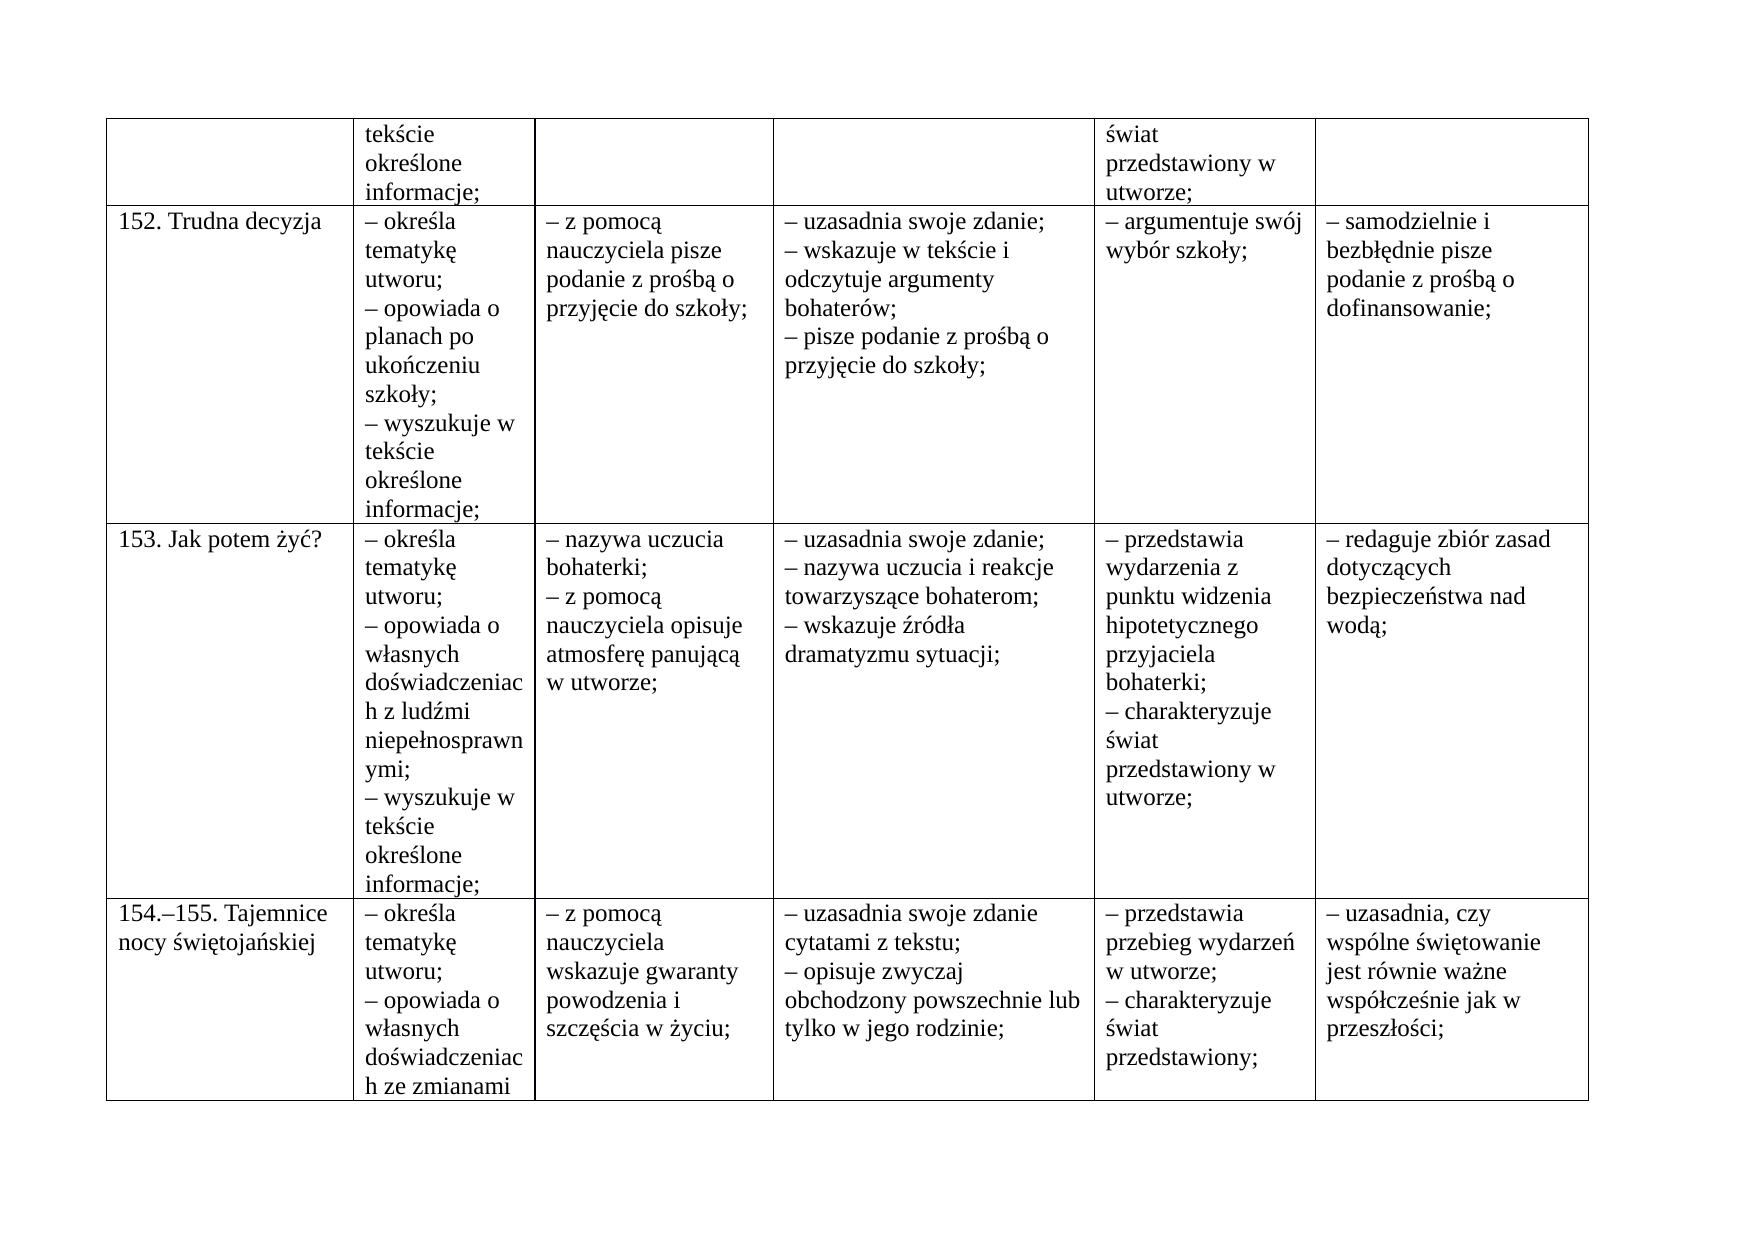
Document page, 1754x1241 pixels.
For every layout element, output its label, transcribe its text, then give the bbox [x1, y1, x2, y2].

table_cell świat przedstawiony w utworze; [1095, 119, 1315, 205]
table_cell 154.–155. Tajemnice nocy świętojańskiej [107, 899, 353, 1100]
table_cell [536, 119, 773, 205]
table_cell – nazywa uczucia bohaterki; – z pomocą nauczyciela opisuje atmosferę panującą w utworze; [536, 524, 773, 897]
table_cell – uzasadnia swoje zdanie; – wskazuje w tekście i odczytuje argumenty bohaterów; – pisze podanie z prośbą o przyjęcie do szkoły; [774, 206, 1094, 523]
table_cell – przedstawia wydarzenia z punktu widzenia hipotetycznego przyjaciela bohaterki; – charakteryzuje świat przedstawiony w utworze; [1095, 524, 1315, 897]
table_cell – określa tematykę utworu; – opowiada o własnych doświadczeniach z ludźmi niepełnosprawnymi; – wyszukuje w tekście określone informacje; [354, 524, 534, 897]
table_cell [107, 119, 353, 205]
table_cell [774, 119, 1094, 205]
table_cell [1316, 119, 1588, 205]
table_cell – z pomocą nauczyciela pisze podanie z prośbą o przyjęcie do szkoły; [536, 206, 773, 523]
table_cell tekście określone informacje; [354, 119, 534, 205]
table_cell – określa tematykę utworu; – opowiada o planach po ukończeniu szkoły; – wyszukuje w tekście określone informacje; [354, 206, 534, 523]
table_cell – uzasadnia, czy wspólne świętowanie jest równie ważne współcześnie jak w przeszłości; [1316, 899, 1588, 1100]
table_cell 152. Trudna decyzja [107, 206, 353, 523]
table_cell – określa tematykę utworu; – opowiada o własnych doświadczeniach ze zmianami [354, 899, 534, 1100]
table_cell – uzasadnia swoje zdanie cytatami z tekstu; – opisuje zwyczaj obchodzony powszechnie lub tylko w jego rodzinie; [774, 899, 1094, 1100]
table_cell – samodzielnie i bezbłędnie pisze podanie z prośbą o dofinansowanie; [1316, 206, 1588, 523]
table_cell – przedstawia przebieg wydarzeń w utworze; – charakteryzuje świat przedstawiony; [1095, 899, 1315, 1100]
table_cell – argumentuje swój wybór szkoły; [1095, 206, 1315, 523]
table_cell – redaguje zbiór zasad dotyczących bezpieczeństwa nad wodą; [1316, 524, 1588, 897]
table_cell – uzasadnia swoje zdanie; – nazywa uczucia i reakcje towarzyszące bohaterom; – wskazuje źródła dramatyzmu sytuacji; [774, 524, 1094, 897]
table_cell – z pomocą nauczyciela wskazuje gwaranty powodzenia i szczęścia w życiu; [536, 899, 773, 1100]
table_cell 153. Jak potem żyć? [107, 524, 353, 897]
